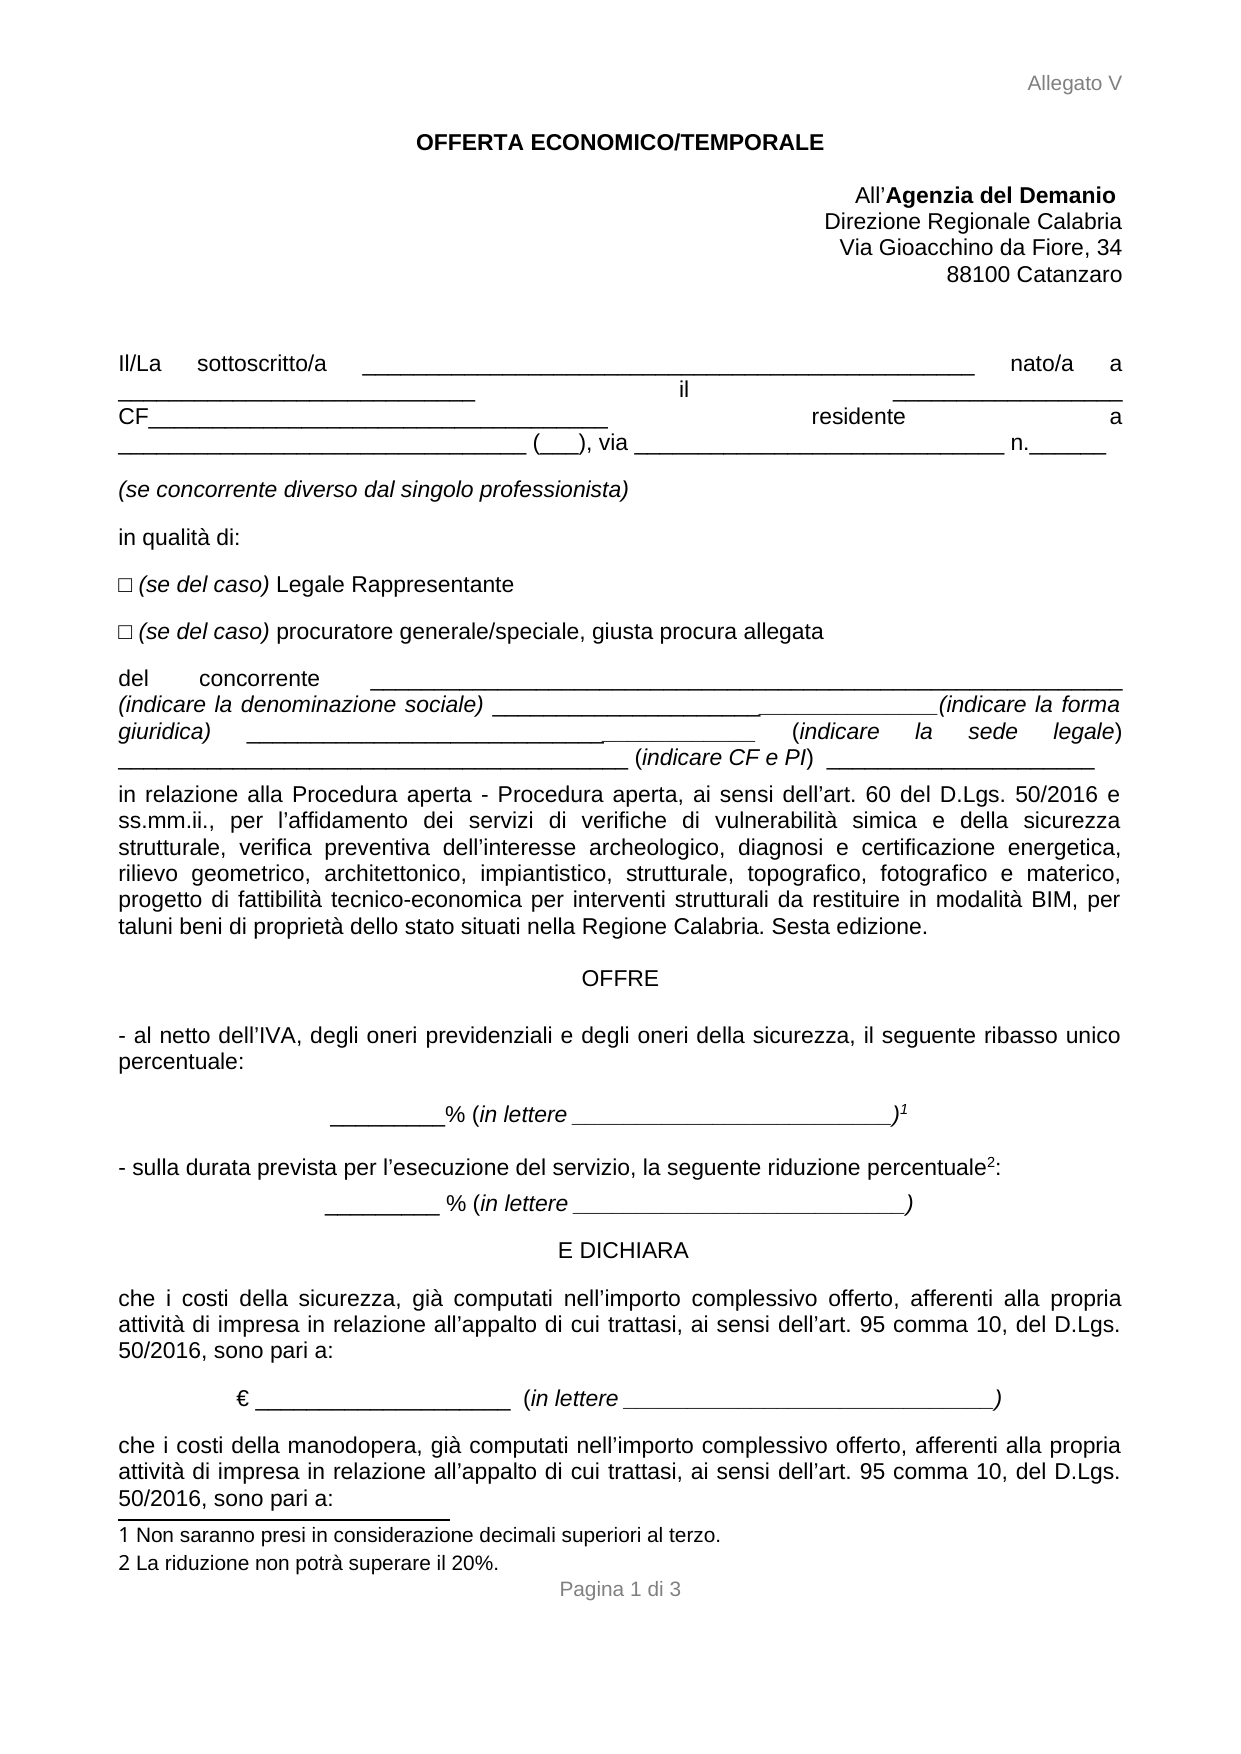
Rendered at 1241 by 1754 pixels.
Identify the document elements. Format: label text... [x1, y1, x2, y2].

text 88100 Catanzaro [739, 261, 1122, 287]
text □ (se del caso) procuratore generale/speciale, giusta procura allegata [118, 618, 1122, 644]
text Non saranno presi in considerazione decimali superiori al terzo. [118, 1520, 1122, 1548]
text OFFRE [118, 965, 1122, 992]
text □ (se del caso) Legale Rappresentante [118, 571, 1122, 597]
text Via Gioacchino da Fiore, 34 [739, 234, 1122, 261]
text che i costi della manodopera, già computati nell’importo complessivo offerto, afferenti alla propria attività di impresa in relazione all’appalto di cui trattasi, ai sensi dell’art. 95 comma 10, del D.Lgs. 50/2016, sono pari a: [118, 1432, 1122, 1511]
text € ____________________ (in lettere _____________________________) [118, 1384, 1122, 1411]
text - al netto dell’IVA, degli oneri previdenziali e degli oneri della sicurezza, il seguente ribasso unico percentuale: [118, 1022, 1122, 1074]
text del concorrente ___________________________________________________________ (indicare la denominazione sociale) ___________________________________(indicare la forma giuridica) ________________________________________ (indicare la sede legale) ________________________________________ (indicare CF e PI) _____________________ [118, 665, 1122, 771]
text OFFERTA ECONOMICO/TEMPORALE [118, 129, 1122, 155]
text E DICHIARA [118, 1237, 1122, 1264]
text Direzione Regionale Calabria [739, 208, 1122, 234]
text _________ % (in lettere __________________________) [118, 1190, 1122, 1217]
text in relazione alla Procedura aperta - Procedura aperta, ai sensi dell’art. 60 del D.Lgs. 50/2016 e ss.mm.ii., per l’affidamento dei servizi di verifiche di vulnerabilità simica e della sicurezza strutturale, verifica preventiva dell’interesse archeologico, diagnosi e certificazione energetica, rilievo geometrico, architettonico, impiantistico, strutturale, topografico, fotografico e materico, progetto di fattibilità tecnico-economica per interventi strutturali da restituire in modalità BIM, per taluni beni di proprietà dello stato situati nella Regione Calabria. Sesta edizione. [118, 781, 1122, 939]
text - sulla durata prevista per l’esecuzione del servizio, la seguente riduzione percentuale: [118, 1153, 1122, 1180]
text _________% (in lettere _________________________) [118, 1101, 1122, 1127]
text in qualità di: [118, 523, 1122, 550]
text Il/La sottoscritto/a ________________________________________________ nato/a a ____________________________ il __________________ CF____________________________________ residente a ________________________________ (___), via _____________________________ n.______ [118, 350, 1122, 456]
text All’Agenzia del Demanio [634, 182, 1122, 208]
text La riduzione non potrà superare il 20%. [118, 1548, 1122, 1577]
text (se concorrente diverso dal singolo professionista) [118, 476, 1122, 503]
text che i costi della sicurezza, già computati nell’importo complessivo offerto, afferenti alla propria attività di impresa in relazione all’appalto di cui trattasi, ai sensi dell’art. 95 comma 10, del D.Lgs. 50/2016, sono pari a: [118, 1285, 1122, 1364]
